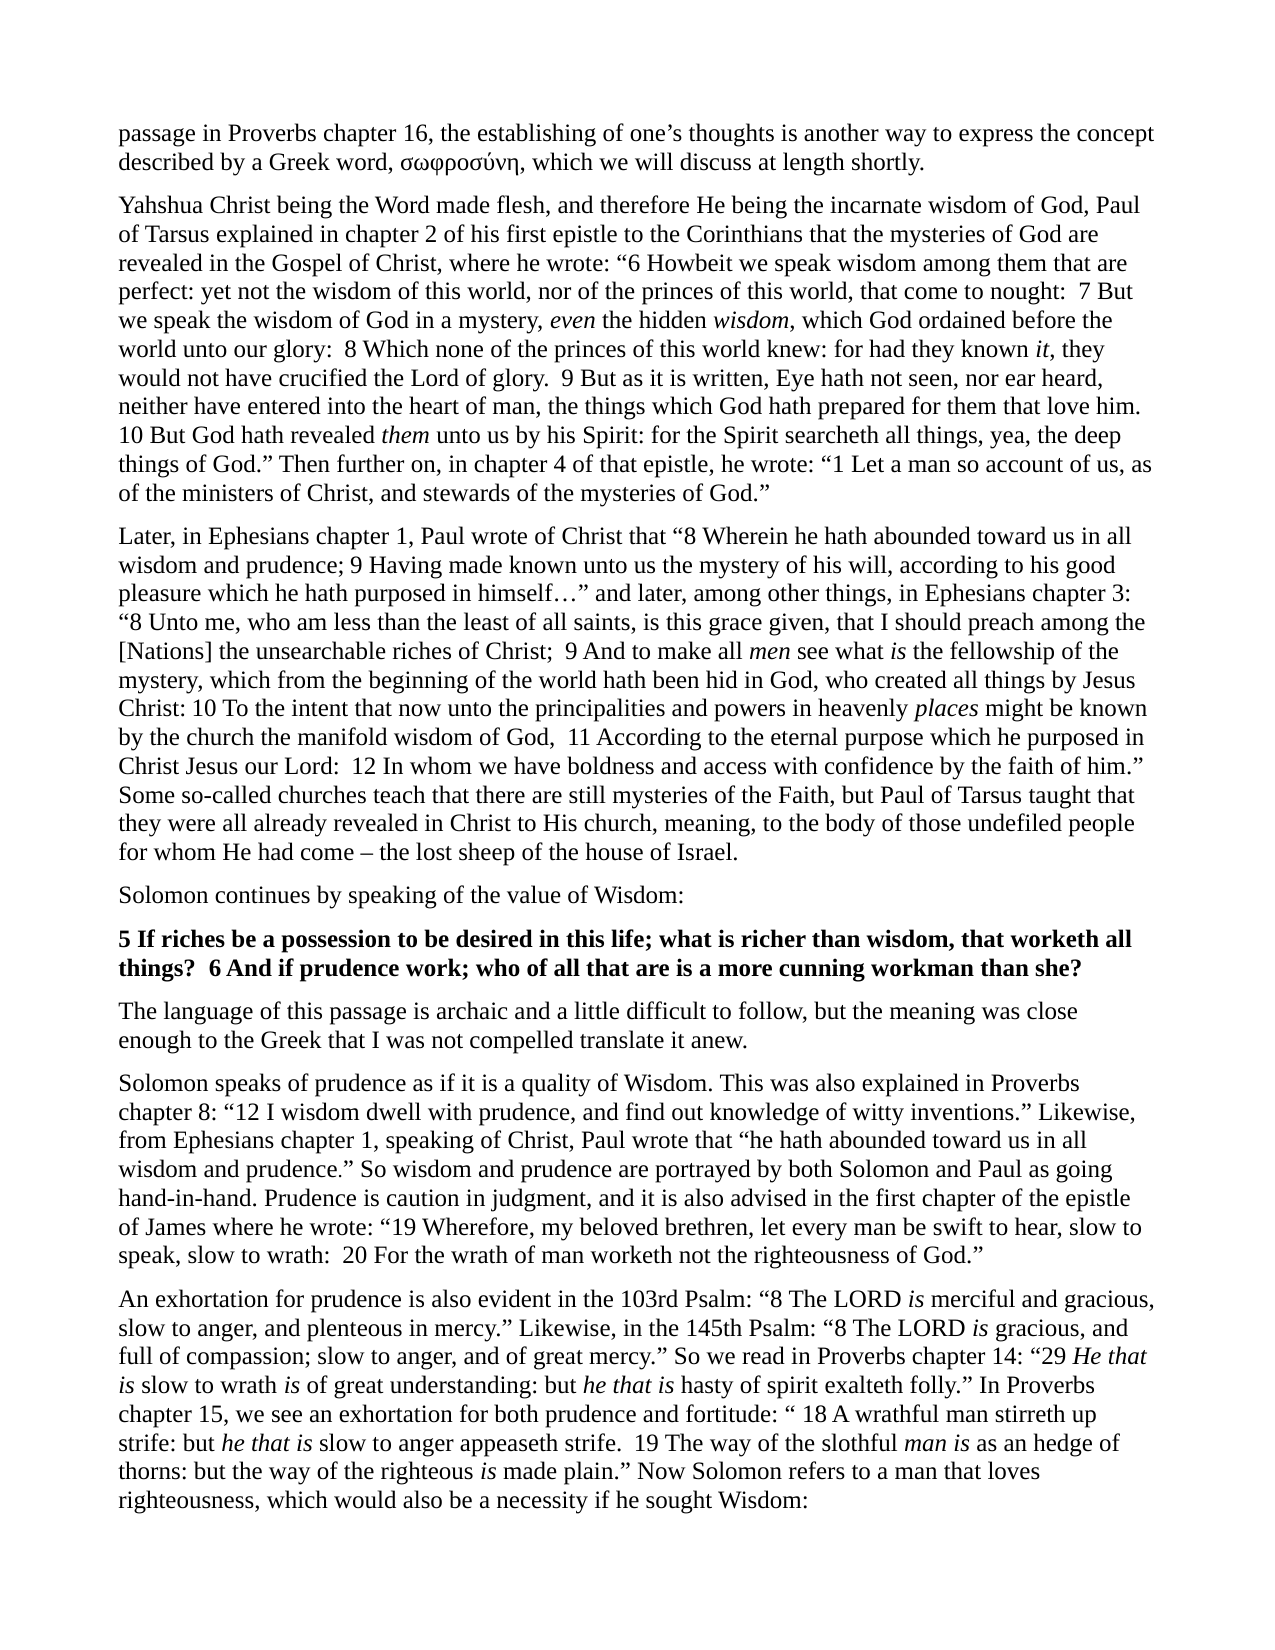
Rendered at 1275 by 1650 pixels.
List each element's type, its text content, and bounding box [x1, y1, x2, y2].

text Solomon speaks of prudence as if it is a quality of Wisdom. This was also explained in Proverbs chapter 8: “12 I wisdom dwell with prudence, and find out knowledge of witty inventions.” Likewise, from Ephesians chapter 1, speaking of Christ, Paul wrote that “he hath abounded toward us in all wisdom and prudence.” So wisdom and prudence are portrayed by both Solomon and Paul as going hand-in-hand. Prudence is caution in judgment, and it is also advised in the first chapter of the epistle of James where he wrote: “19 Wherefore, my beloved brethren, let every man be swift to hear, slow to speak, slow to wrath: 20 For the wrath of man worketh not the righteousness of God.” [118, 1068, 1157, 1269]
text Later, in Ephesians chapter 1, Paul wrote of Christ that “8 Wherein he hath abounded toward us in all wisdom and prudence; 9 Having made known unto us the mystery of his will, according to his good pleasure which he hath purposed in himself…” and later, among other things, in Ephesians chapter 3: “8 Unto me, who am less than the least of all saints, is this grace given, that I should preach among the [Nations] the unsearchable riches of Christ; 9 And to make all men see what is the fellowship of the mystery, which from the beginning of the world hath been hid in God, who created all things by Jesus Christ: 10 To the intent that now unto the principalities and powers in heavenly places might be known by the church the manifold wisdom of God, 11 According to the eternal purpose which he purposed in Christ Jesus our Lord: 12 In whom we have boldness and access with confidence by the faith of him.” Some so-called churches teach that there are still mysteries of the Faith, but Paul of Tarsus taught that they were all already revealed in Christ to His church, meaning, to the body of those undefiled people for whom He had come – the lost sheep of the house of Israel. [118, 521, 1157, 866]
text The language of this passage is archaic and a little difficult to follow, but the meaning was close enough to the Greek that I was not compelled translate it anew. [118, 996, 1157, 1053]
text Solomon continues by speaking of the value of Wisdom: [118, 881, 1157, 909]
text An exhortation for prudence is also evident in the 103rd Psalm: “8 The LORD is merciful and gracious, slow to anger, and plenteous in mercy.” Likewise, in the 145th Psalm: “8 The LORD is gracious, and full of compassion; slow to anger, and of great mercy.” So we read in Proverbs chapter 14: “29 He that is slow to wrath is of great understanding: but he that is hasty of spirit exalteth folly.” In Proverbs chapter 15, we see an exhortation for both prudence and fortitude: “ 18 A wrathful man stirreth up strife: but he that is slow to anger appeaseth strife. 19 The way of the slothful man is as an hedge of thorns: but the way of the righteous is made plain.” Now Solomon refers to a man that loves righteousness, which would also be a necessity if he sought Wisdom: [118, 1284, 1157, 1514]
text Yahshua Christ being the Word made flesh, and therefore He being the incarnate wisdom of God, Paul of Tarsus explained in chapter 2 of his first epistle to the Corinthians that the mysteries of God are revealed in the Gospel of Christ, where he wrote: “6 Howbeit we speak wisdom among them that are perfect: yet not the wisdom of this world, nor of the princes of this world, that come to nought: 7 But we speak the wisdom of God in a mystery, even the hidden wisdom, which God ordained before the world unto our glory: 8 Which none of the princes of this world knew: for had they known it, they would not have crucified the Lord of glory. 9 But as it is written, Eye hath not seen, nor ear heard, neither have entered into the heart of man, the things which God hath prepared for them that love him. 10 But God hath revealed them unto us by his Spirit: for the Spirit searcheth all things, yea, the deep things of God.” Then further on, in chapter 4 of that epistle, he wrote: “1 Let a man so account of us, as of the ministers of Christ, and stewards of the mysteries of God.” [118, 190, 1157, 506]
text 5 If riches be a possession to be desired in this life; what is richer than wisdom, that worketh all things? 6 And if prudence work; who of all that are is a more cunning workman than she? [118, 924, 1157, 981]
text passage in Proverbs chapter 16, the establishing of one’s thoughts is another way to express the concept described by a Greek word, σωφροσύνη, which we will discuss at length shortly. [118, 118, 1157, 176]
